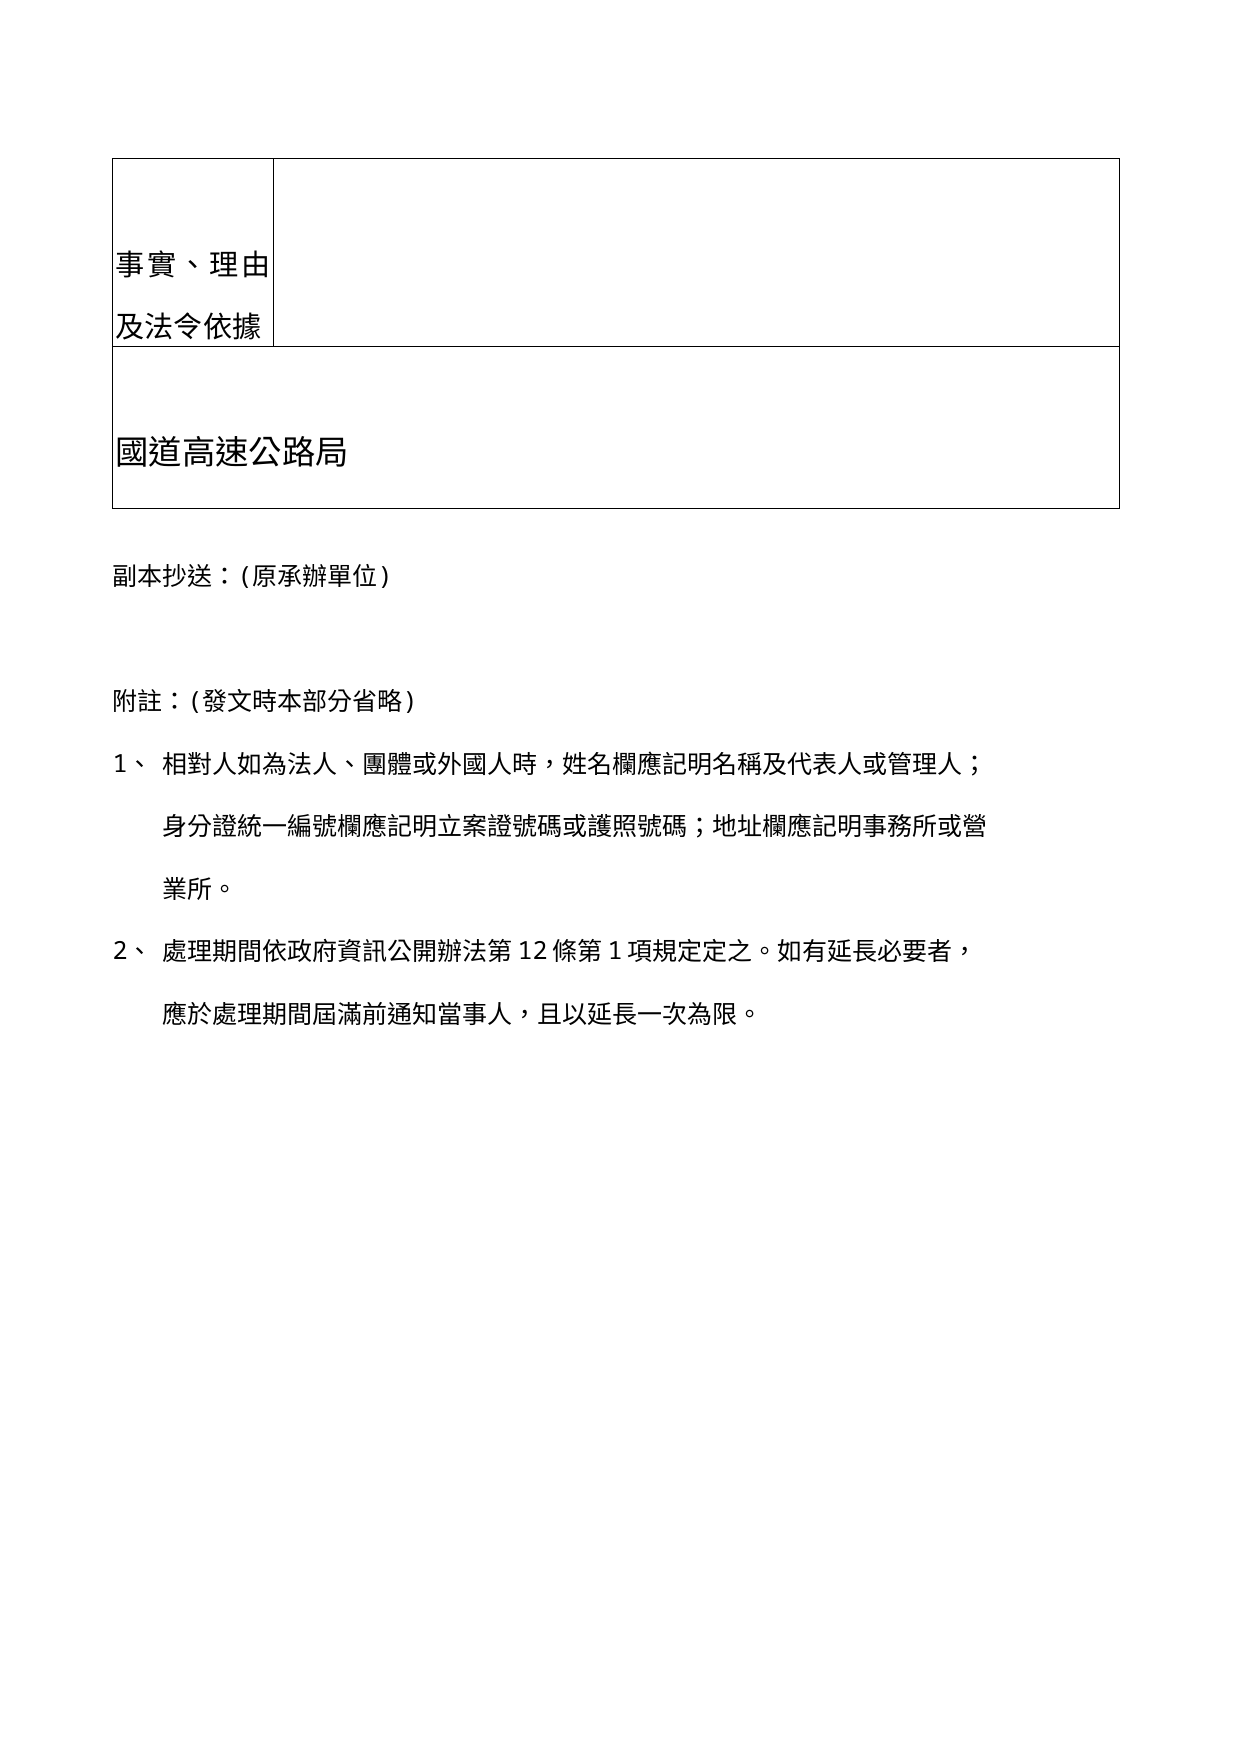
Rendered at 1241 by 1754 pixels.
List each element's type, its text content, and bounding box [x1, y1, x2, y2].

table_cell 事實、理由及法令依據 [113, 159, 273, 346]
table_cell [274, 159, 1119, 346]
list 相對人如為法人、團體或外國人時，姓名欄應記明名稱及代表人或管理人； [112, 721, 1128, 783]
text 副本抄送：(原承辦單位) [112, 533, 1128, 596]
text 附註：(發文時本部分省略) [112, 658, 1128, 721]
table_cell 國道高速公路局 [113, 347, 1119, 508]
text 業所。 [162, 846, 1128, 908]
text 應於處理期間屆滿前通知當事人，且以延長一次為限。 [162, 971, 1128, 1033]
text 身分證統一編號欄應記明立案證號碼或護照號碼；地址欄應記明事務所或營 [162, 783, 1128, 846]
list 處理期間依政府資訊公開辦法第12條第1項規定定之。如有延長必要者， [112, 908, 1128, 971]
